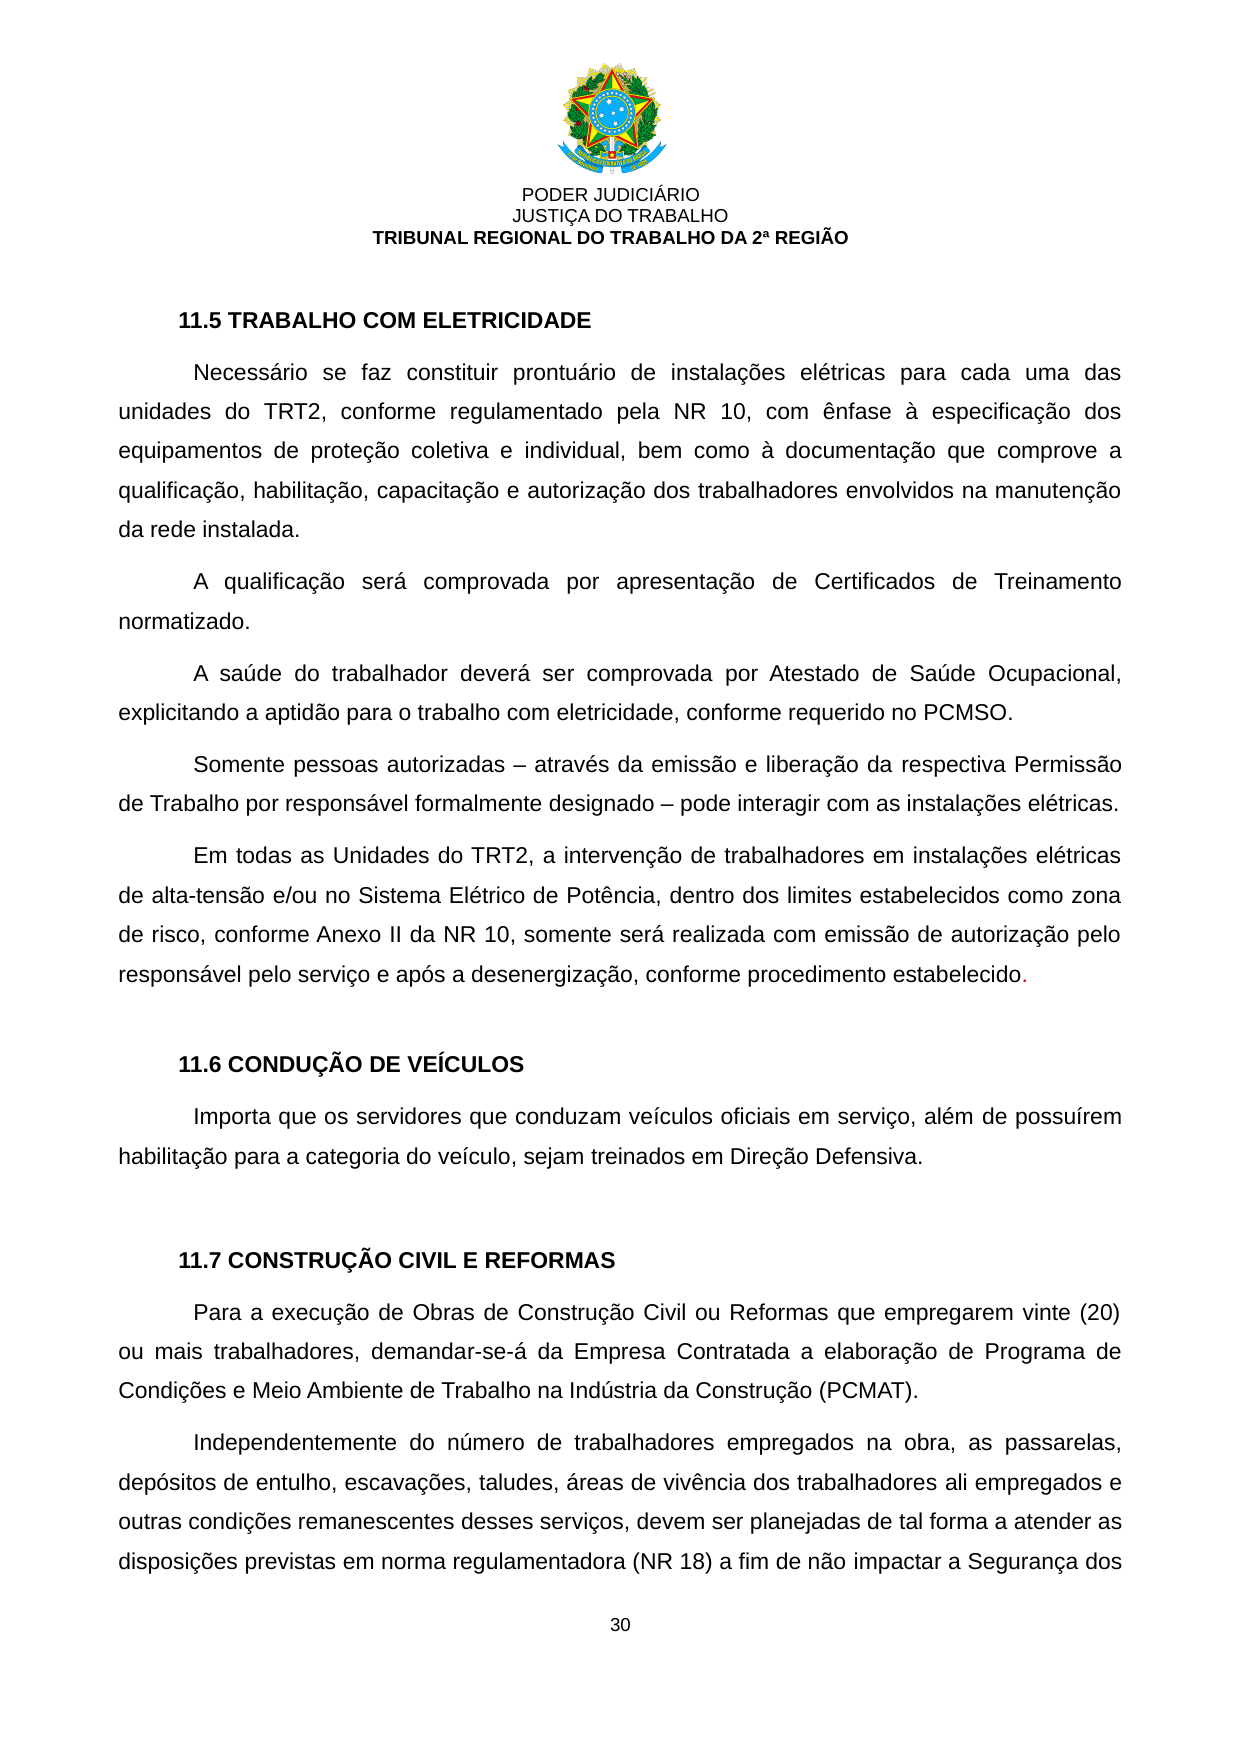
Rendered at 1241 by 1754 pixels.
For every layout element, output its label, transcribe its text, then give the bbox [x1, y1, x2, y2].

text Importa que os servidores que conduzam veículos oficiais em serviço, além de possuírem habilitação para a categoria do veículo, sejam treinados em Direção Defensiva. [118, 1103, 1122, 1169]
text Para a execução de Obras de Construção Civil ou Reformas que empregarem vinte (20) ou mais trabalhadores, demandar-se-á da Empresa Contratada a elaboração de Programa de Condições e Meio Ambiente de Trabalho na Indústria da Construção (PCMAT). [118, 1298, 1122, 1404]
text Necessário se faz constituir prontuário de instalações elétricas para cada uma das unidades do TRT2, conforme regulamentado pela NR 10, com ênfase à especificação dos equipamentos de proteção coletiva e individual, bem como à documentação que comprove a qualificação, habilitação, capacitação e autorização dos trabalhadores envolvidos na manutenção da rede instalada. [118, 358, 1122, 543]
text A qualificação será comprovada por apresentação de Certificados de Treinamento normatizado. [118, 568, 1122, 634]
subtitle 11.6 CONDUÇÃO DE VEÍCULOS [118, 1051, 1122, 1078]
subtitle 11.5 TRABALHO COM ELETRICIDADE [118, 307, 1122, 333]
text Somente pessoas autorizadas – através da emissão e liberação da respectiva Permissão de Trabalho por responsável formalmente designado – pode interagir com as instalações elétricas. [118, 751, 1122, 817]
text Em todas as Unidades do TRT2, a intervenção de trabalhadores em instalações elétricas de alta-tensão e/ou no Sistema Elétrico de Potência, dentro dos limites estabelecidos como zona de risco, conforme Anexo II da NR 10, somente será realizada com emissão de autorização pelo responsável pelo serviço e após a desenergização, conforme procedimento estabelecido. [118, 842, 1122, 987]
subtitle 11.7 CONSTRUÇÃO CIVIL E REFORMAS [118, 1247, 1122, 1273]
text A saúde do trabalhador deverá ser comprovada por Atestado de Saúde Ocupacional, explicitando a aptidão para o trabalho com eletricidade, conforme requerido no PCMSO. [118, 659, 1122, 725]
text Independentemente do número de trabalhadores empregados na obra, as passarelas, depósitos de entulho, escavações, taludes, áreas de vivência dos trabalhadores ali empregados e outras condições remanescentes desses serviços, devem ser planejadas de tal forma a atender as disposições previstas em norma regulamentadora (NR 18) a fim de não impactar a Segurança dos [118, 1429, 1122, 1574]
